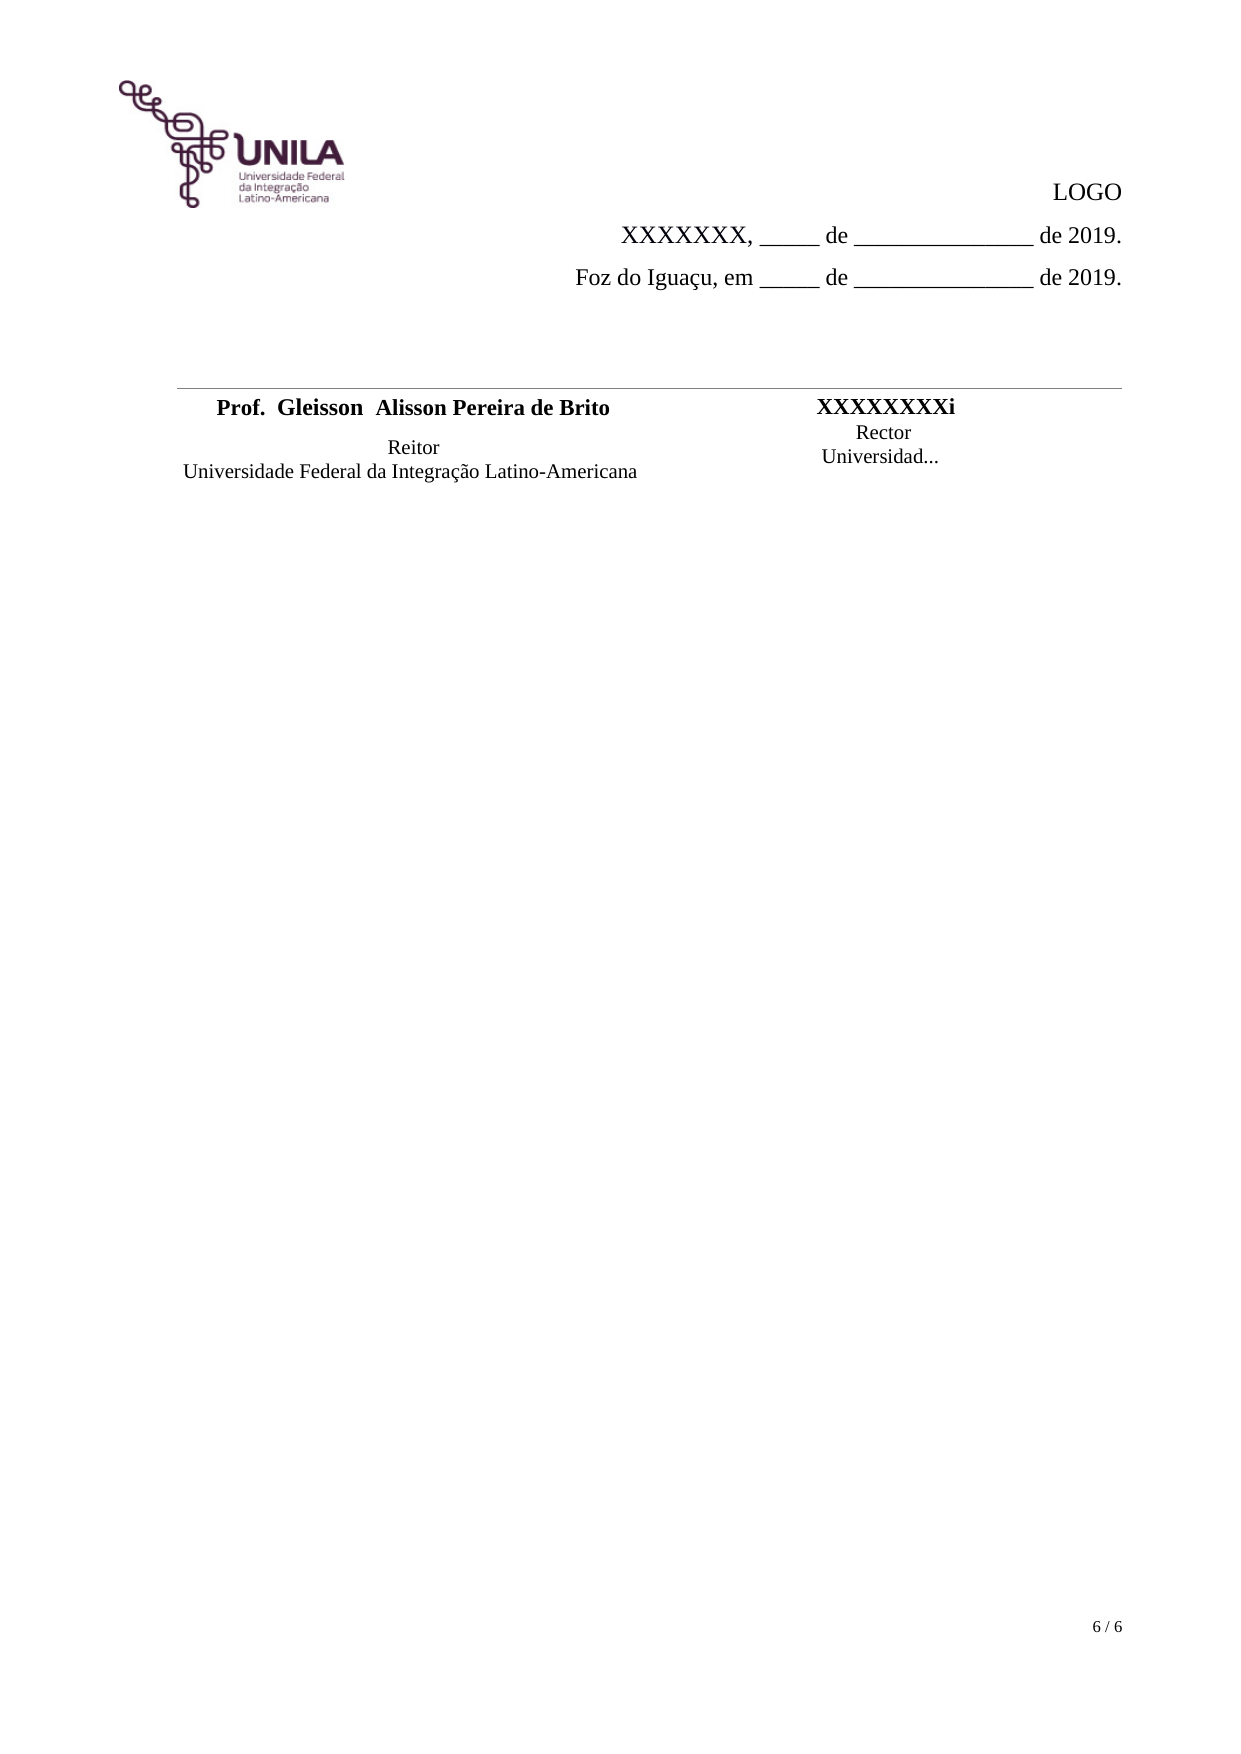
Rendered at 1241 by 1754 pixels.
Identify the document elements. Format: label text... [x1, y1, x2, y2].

table_header XXXXXXXXi Rector Universidad... [650, 389, 1122, 489]
text XXXXXXX, _____ de _______________ de 2019. [177, 220, 1122, 249]
picture [119, 80, 345, 208]
text Foz do Iguaçu, em _____ de _______________ de 2019. [177, 263, 1122, 291]
table_header Prof. Gleisson Alisson Pereira de Brito Reitor Universidade Federal da Integração Latino-Americana [177, 389, 649, 489]
